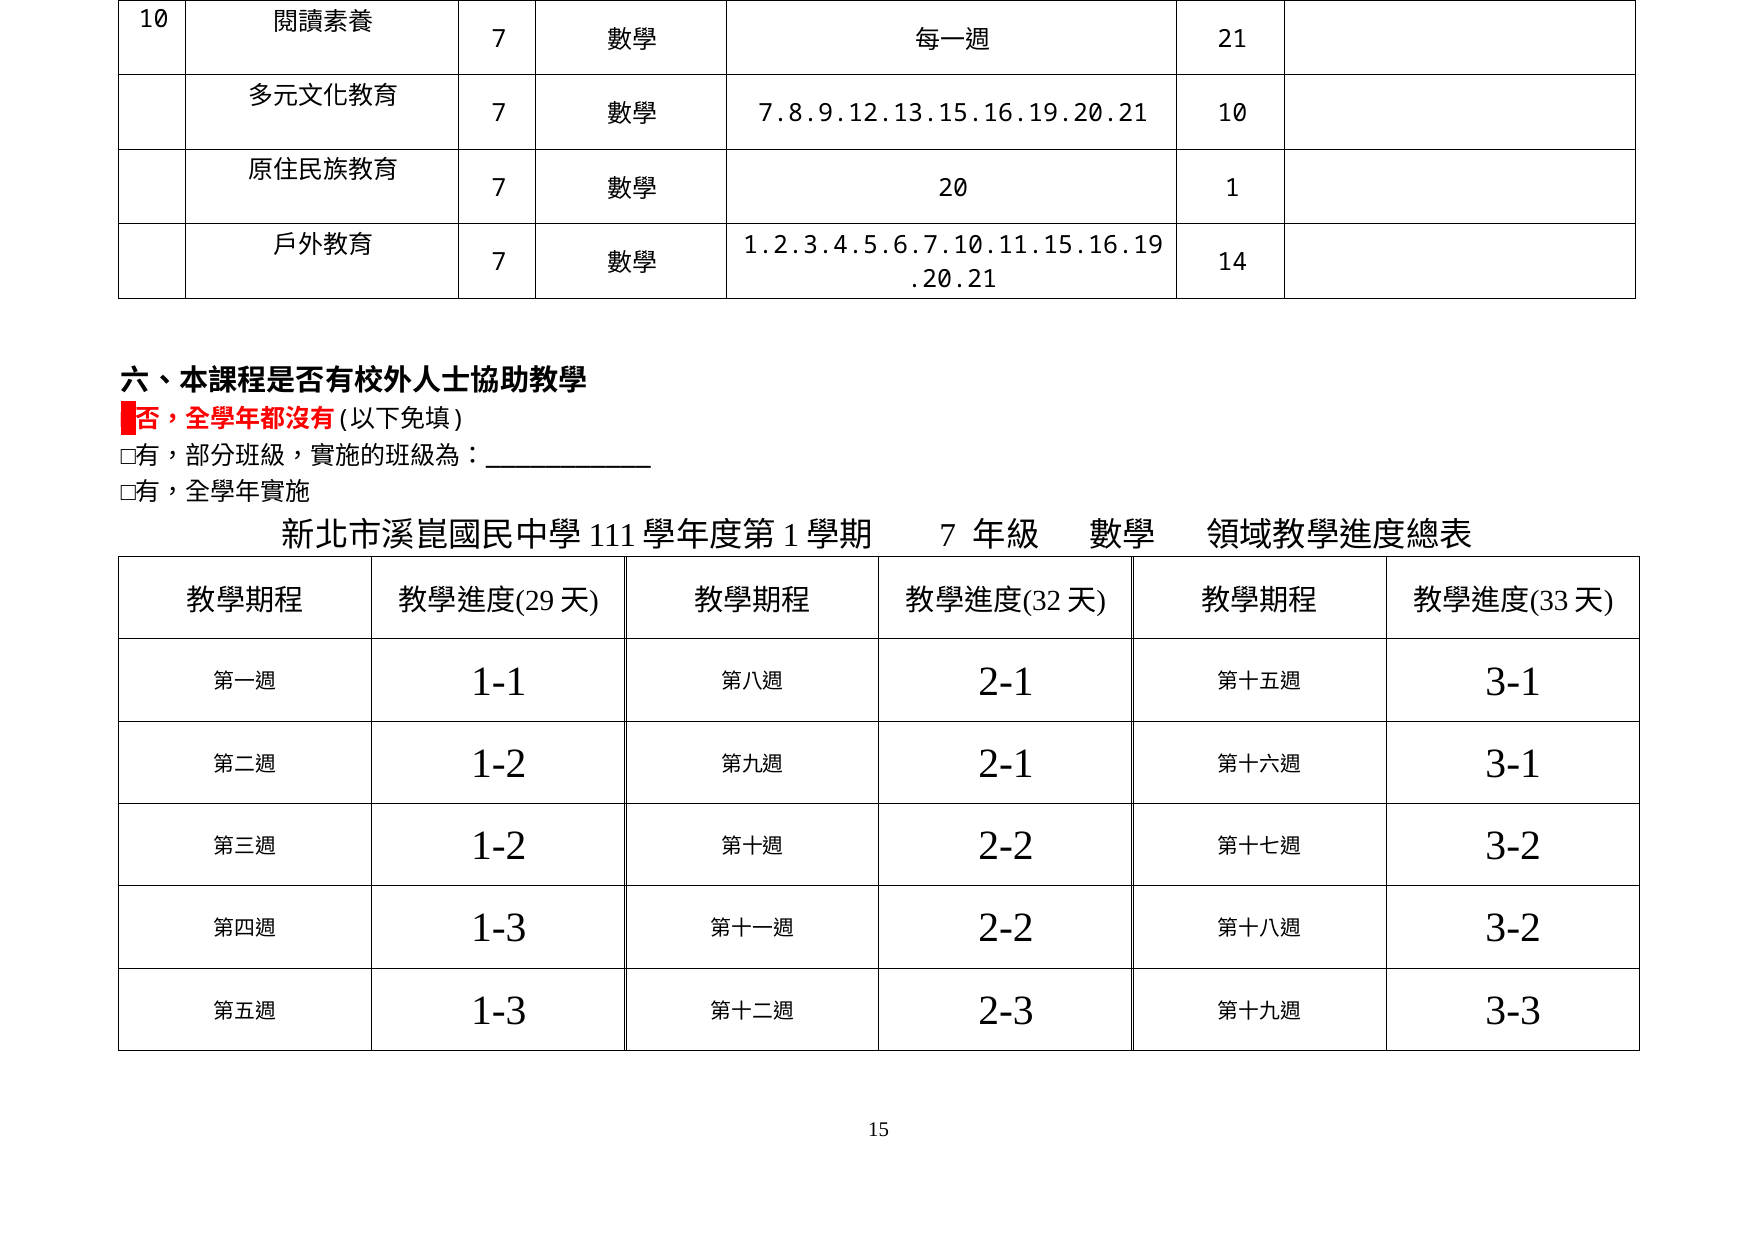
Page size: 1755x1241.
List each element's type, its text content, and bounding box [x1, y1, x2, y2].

table_cell 1-2 [372, 804, 624, 885]
table_cell 第三週 [119, 804, 371, 885]
table_cell 20 [727, 150, 1176, 223]
table_cell 1 [1177, 150, 1284, 223]
table_cell 第一週 [119, 639, 371, 721]
table_cell 3-2 [1387, 886, 1639, 967]
table_cell 數學 [536, 150, 726, 223]
table_cell 第十九週 [1134, 969, 1386, 1050]
table_cell 21 [1177, 1, 1284, 74]
table_cell 2-3 [879, 969, 1131, 1050]
table_cell 第十五週 [1134, 639, 1386, 721]
table_cell 第八週 [627, 639, 878, 721]
table_header 教學期程 [1134, 557, 1386, 638]
table_header 教學期程 [119, 557, 371, 638]
table_cell 第九週 [627, 722, 878, 803]
table_header 教學進度(29天) [372, 557, 624, 638]
text □有，全學年實施 [118, 471, 1636, 508]
table_cell 3-1 [1387, 639, 1639, 721]
table_cell 2-2 [879, 804, 1131, 885]
table_cell [119, 150, 185, 223]
table_cell 7 [459, 224, 535, 297]
table_cell [119, 224, 185, 297]
table_header 教學進度(33天) [1387, 557, 1639, 638]
table_cell 10 [1177, 75, 1284, 149]
table_cell 第十週 [627, 804, 878, 885]
table_cell 第十二週 [627, 969, 878, 1050]
table_cell [1285, 150, 1635, 223]
text 六、本課程是否有校外人士協助教學 [118, 357, 1636, 399]
text □否，全學年都沒有(以下免填) [118, 399, 1636, 435]
table_header 教學期程 [627, 557, 878, 638]
table_cell 數學 [536, 75, 726, 149]
table_cell 1-2 [372, 722, 624, 803]
table_cell [1285, 75, 1635, 149]
table_cell 多元文化教育 [186, 75, 458, 149]
table_cell 每一週 [727, 1, 1176, 74]
table_cell 1-1 [372, 639, 624, 721]
table_cell 7.8.9.12.13.15.16.19.20.21 [727, 75, 1176, 149]
table_cell 10 [119, 1, 185, 74]
table_cell 2-1 [879, 639, 1131, 721]
table_cell [1285, 1, 1635, 74]
table_cell 7 [459, 75, 535, 149]
table_cell 7 [459, 1, 535, 74]
table_cell 數學 [536, 1, 726, 74]
table_cell 1.2.3.4.5.6.7.10.11.15.16.19.20.21 [727, 224, 1176, 297]
table_cell 14 [1177, 224, 1284, 297]
table_cell 第五週 [119, 969, 371, 1050]
table_cell 3-1 [1387, 722, 1639, 803]
table_cell 3-3 [1387, 969, 1639, 1050]
table_cell 第十一週 [627, 886, 878, 967]
table_cell 第二週 [119, 722, 371, 803]
table_cell 第十八週 [1134, 886, 1386, 967]
table_cell 1-3 [372, 886, 624, 967]
table_cell 第十六週 [1134, 722, 1386, 803]
table_cell 3-2 [1387, 804, 1639, 885]
table_cell [1285, 224, 1635, 297]
table_cell 1-3 [372, 969, 624, 1050]
text 新北市溪崑國民中學111學年度第1學期 7 年級 數學 領域教學進度總表 [118, 508, 1636, 556]
table_cell 2-1 [879, 722, 1131, 803]
table_cell [119, 75, 185, 149]
table_cell 第四週 [119, 886, 371, 967]
table_cell 2-2 [879, 886, 1131, 967]
table_header 教學進度(32天) [879, 557, 1131, 638]
table_cell 戶外教育 [186, 224, 458, 297]
table_cell 原住民族教育 [186, 150, 458, 223]
table_cell 數學 [536, 224, 726, 297]
table_cell 第十七週 [1134, 804, 1386, 885]
text □有，部分班級，實施的班級為：___________ [118, 435, 1636, 471]
table_cell 閱讀素養 [186, 1, 458, 74]
table_cell 7 [459, 150, 535, 223]
